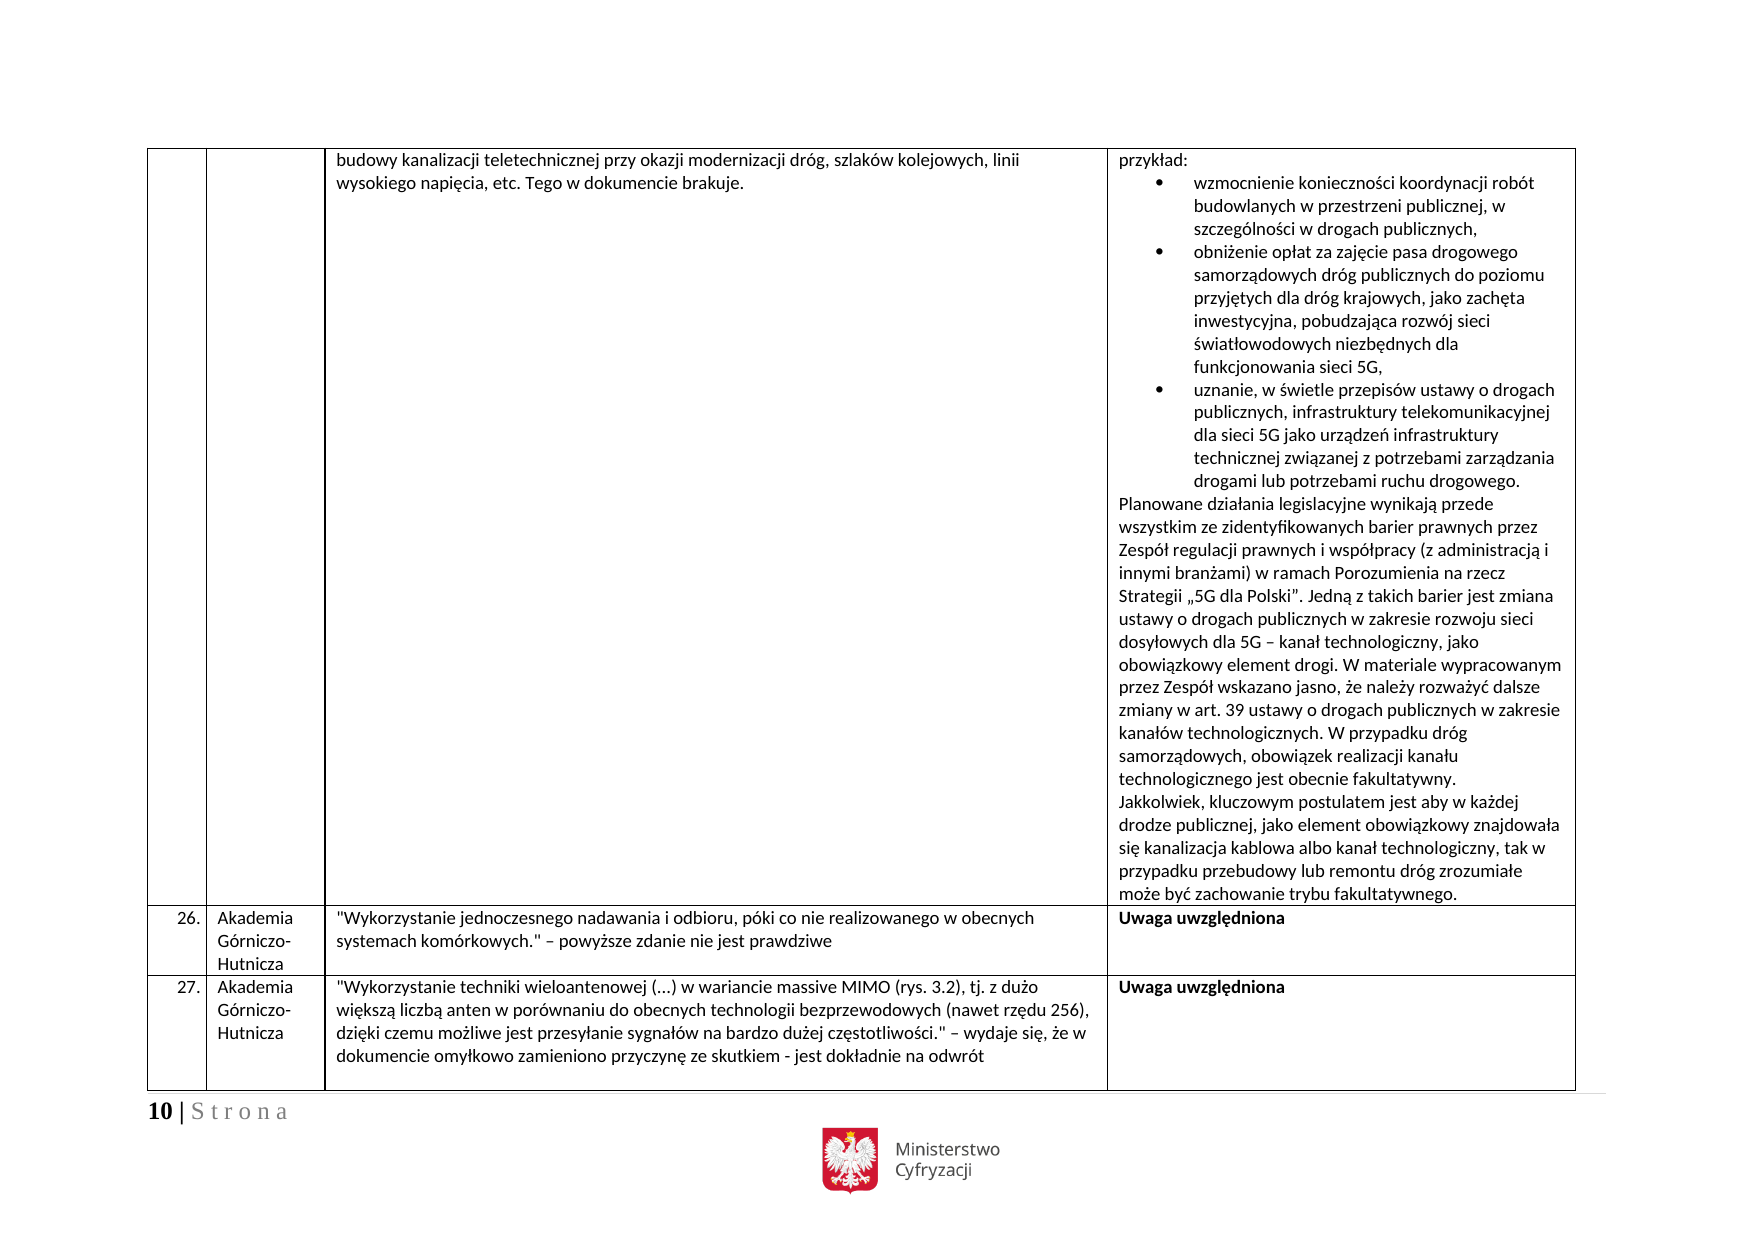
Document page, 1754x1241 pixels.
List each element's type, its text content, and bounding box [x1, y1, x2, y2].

table_cell "Wykorzystanie techniki wieloantenowej (...) w wariancie massive MIMO (rys. 3.2), tj. z dużo większą liczbą anten w porównaniu do obecnych technologii bezprzewodowych (nawet rzędu 256), dzięki czemu możliwe jest przesyłanie sygnałów na bardzo dużej częstotliwości." – wydaje się, że w dokumencie omyłkowo zamieniono przyczynę ze skutkiem - jest dokładnie na odwrót [326, 976, 1107, 1090]
table_cell Uwaga uwzględniona [1108, 976, 1575, 1090]
table_cell Akademia Górniczo-Hutnicza [207, 976, 324, 1090]
table_cell [148, 976, 206, 1090]
table_cell [148, 906, 206, 975]
table_cell [148, 149, 206, 905]
table_cell Uwaga nieuwzględniona W Strategii przewidziano szereg działań legislacyjnych dedykowanych infrastrukturze światłowodowej jak na przykład: wzmocnienie konieczności koordynacji robót budowlanych w przestrzeni publicznej, w szczególności w drogach publicznych, obniżenie opłat za zajęcie pasa drogowego samorządowych dróg publicznych do poziomu przyjętych dla dróg krajowych, jako zachęta inwestycyjna, pobudzająca rozwój sieci światłowodowych niezbędnych dla funkcjonowania sieci 5G, uznanie, w świetle przepisów ustawy o drogach publicznych, infrastruktury telekomunikacyjnej dla sieci 5G jako urządzeń infrastruktury technicznej związanej z potrzebami zarządzania drogami lub potrzebami ruchu drogowego. Planowane działania legislacyjne wynikają przede wszystkim ze zidentyfikowanych barier prawnych przez Zespół regulacji prawnych i współpracy (z administracją i innymi branżami) w ramach Porozumienia na rzecz Strategii „5G dla Polski”. Jedną z takich barier jest zmiana ustawy o drogach publicznych w zakresie rozwoju sieci dosyłowych dla 5G – kanał technologiczny, jako obowiązkowy element drogi. W materiale wypracowanym przez Zespół wskazano jasno, że należy rozważyć dalsze zmiany w art. 39 ustawy o drogach publicznych w zakresie kanałów technologicznych. W przypadku dróg samorządowych, obowiązek realizacji kanału technologicznego jest obecnie fakultatywny. Jakkolwiek, kluczowym postulatem jest aby w każdej drodze publicznej, jako element obowiązkowy znajdowała się kanalizacja kablowa albo kanał technologiczny, tak w przypadku przebudowy lub remontu dróg zrozumiałe może być zachowanie trybu fakultatywnego. [1108, 149, 1575, 905]
table_cell budowy kanalizacji teletechnicznej przy okazji modernizacji dróg, szlaków kolejowych, linii wysokiego napięcia, etc. Tego w dokumencie brakuje. [326, 149, 1107, 905]
table_cell Akademia Górniczo-Hutnicza [207, 906, 324, 975]
table_cell [207, 149, 324, 905]
table_cell "Wykorzystanie jednoczesnego nadawania i odbioru, póki co nie realizowanego w obecnych systemach komórkowych." – powyższe zdanie nie jest prawdziwe [326, 906, 1107, 975]
table_cell Uwaga uwzględniona [1108, 906, 1575, 975]
